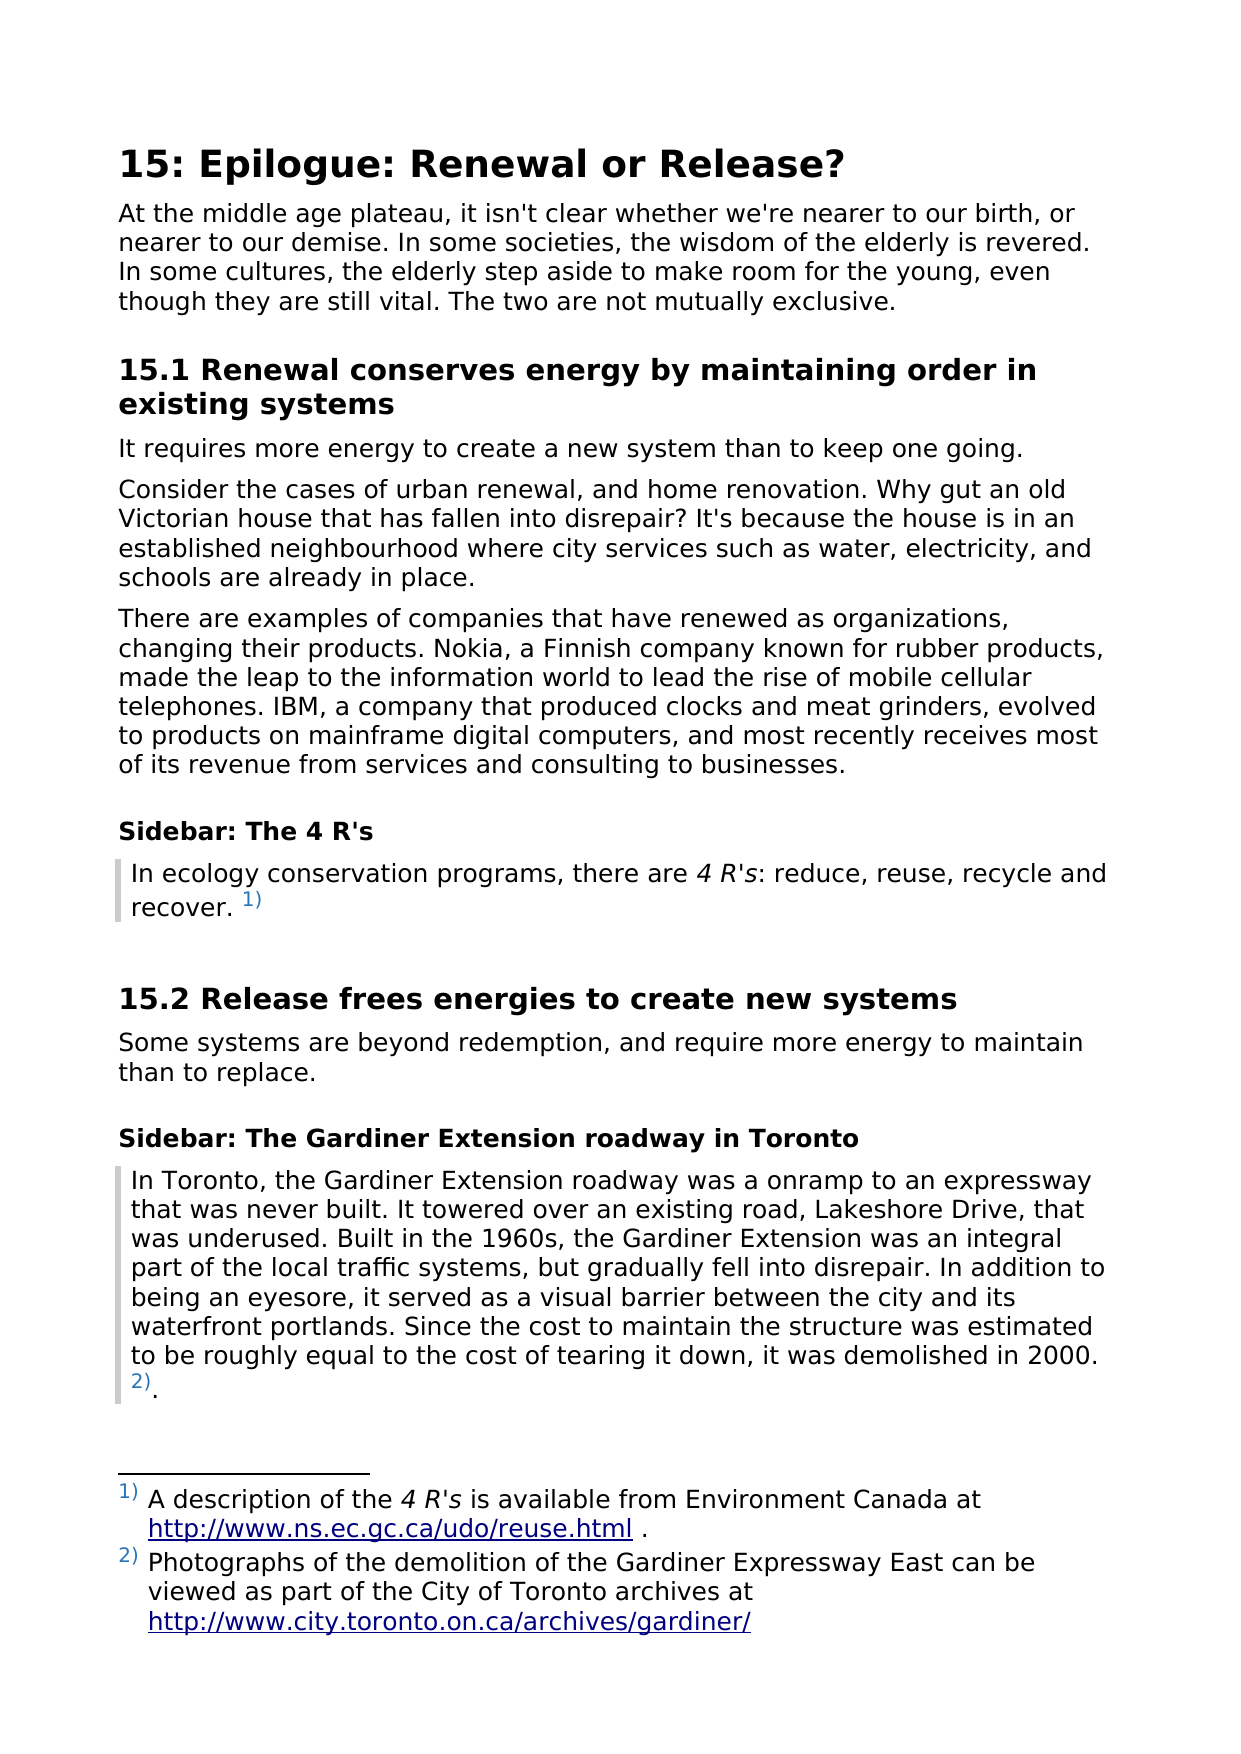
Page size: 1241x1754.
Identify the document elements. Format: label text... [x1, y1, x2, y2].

subtitle Sidebar: The Gardiner Extension roadway in Toronto [118, 1124, 1122, 1153]
subtitle Sidebar: The 4 R's [118, 817, 1122, 846]
subtitle 15.2 Release frees energies to create new systems [118, 982, 1122, 1016]
table_header In ecology conservation programs, there are 4 R's: reduce, reuse, recycle and recover. [121, 859, 1122, 922]
text Consider the cases of urban renewal, and home renovation. Why gut an old Victorian house that has fallen into disrepair? It's because the house is in an established neighbourhood where city services such as water, electricity, and schools are already in place. [118, 476, 1122, 592]
text Some systems are beyond redemption, and require more energy to maintain than to replace. [118, 1028, 1122, 1087]
subtitle 15: Epilogue: Renewal or Release? [118, 143, 1122, 187]
text There are examples of companies that have renewed as organizations, changing their products. Nokia, a Finnish company known for rubber products, made the leap to the information world to lead the rise of mobile cellular telephones. IBM, a company that produced clocks and meat grinders, evolved to products on mainframe digital computers, and most recently receives most of its revenue from services and consulting to businesses. [118, 605, 1122, 780]
text It requires more energy to create a new system than to keep one going. [118, 434, 1122, 463]
table_header In Toronto, the Gardiner Extension roadway was a onramp to an expressway that was never built. It towered over an existing road, Lakeshore Drive, that was underused. Built in the 1960s, the Gardiner Extension was an integral part of the local traffic systems, but gradually fell into disrepair. In addition to being an eyesore, it served as a visual barrier between the city and its waterfront portlands. Since the cost to maintain the structure was estimated to be roughly equal to the cost of tearing it down, it was demolished in 2000. . [121, 1166, 1122, 1404]
text At the middle age plateau, it isn't clear whether we're nearer to our birth, or nearer to our demise. In some societies, the wisdom of the elderly is revered. In some cultures, the elderly step aside to make room for the young, even though they are still vital. The two are not mutually exclusive. [118, 199, 1122, 316]
subtitle 15.1 Renewal conserves energy by maintaining order in existing systems [118, 353, 1122, 421]
